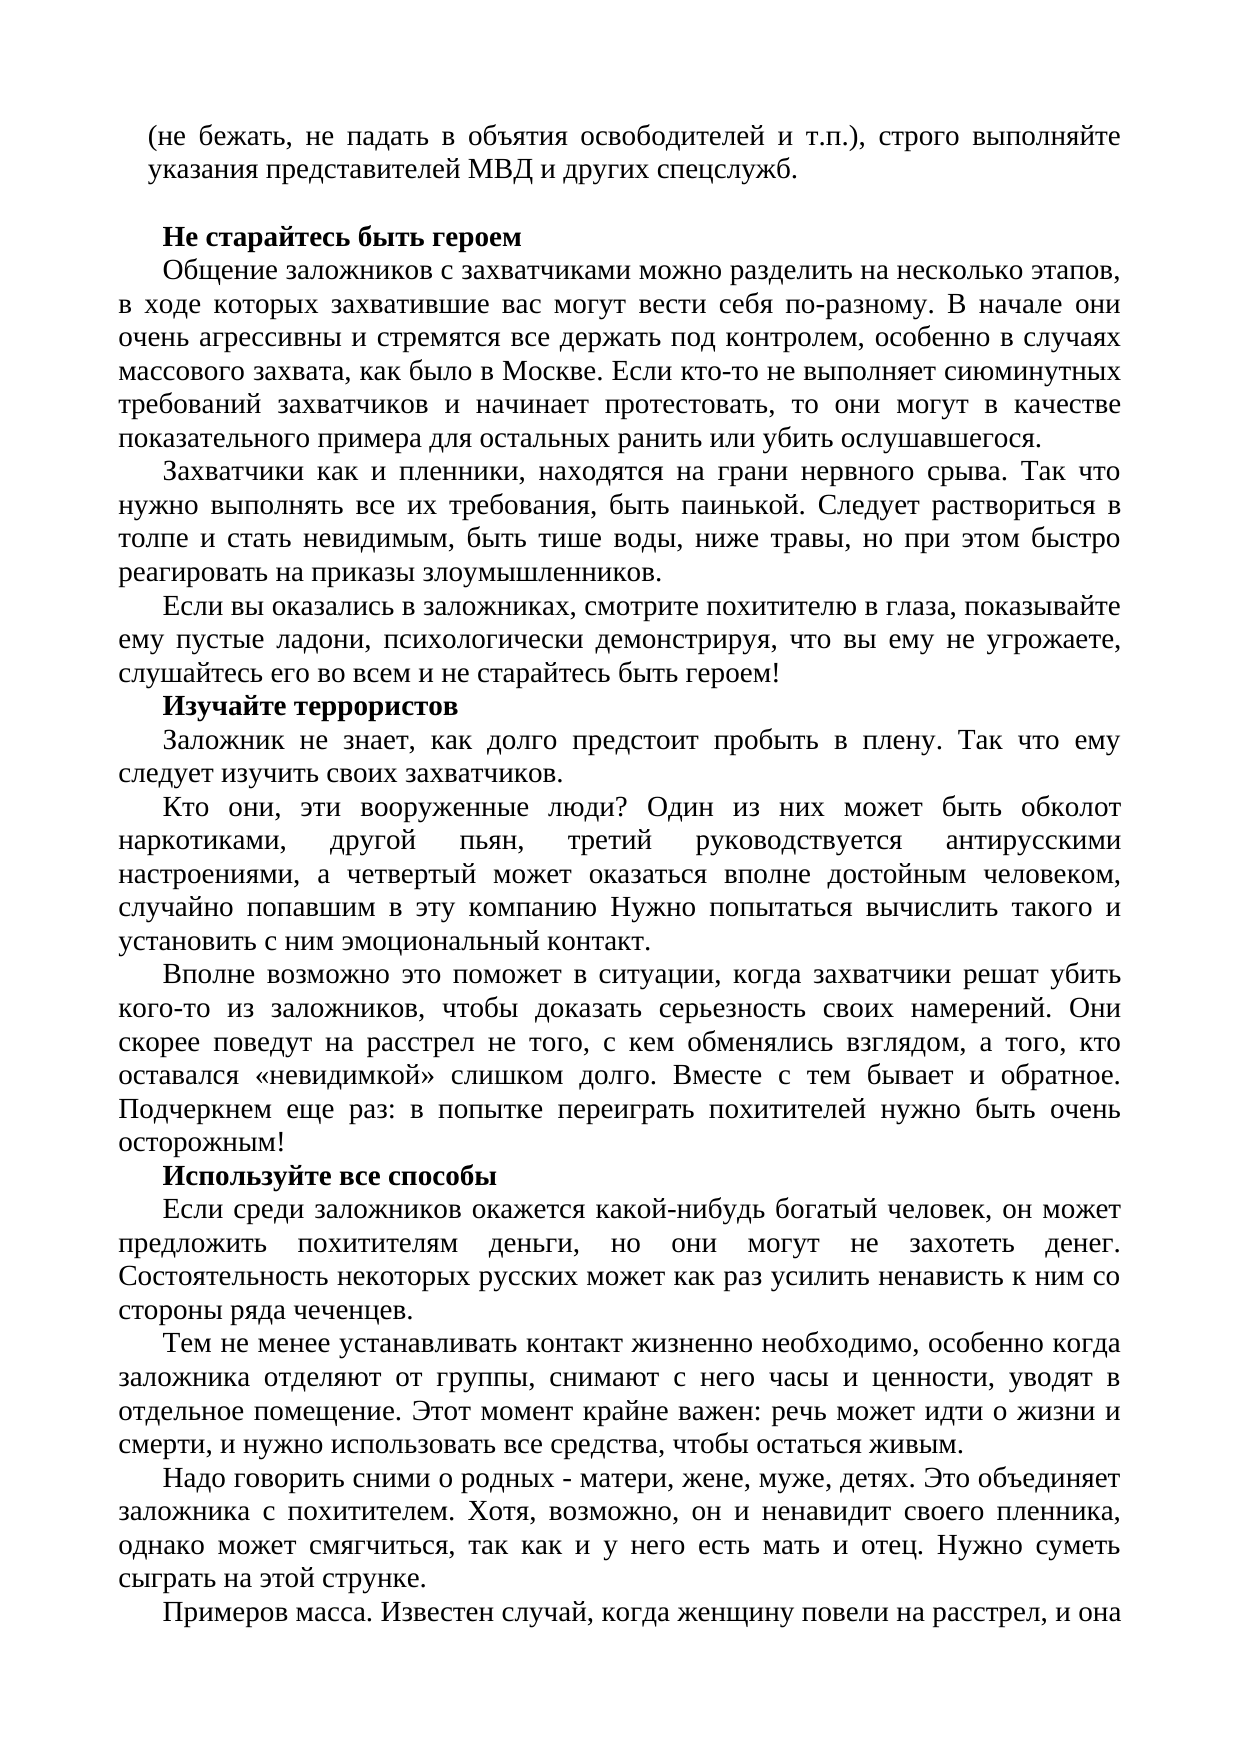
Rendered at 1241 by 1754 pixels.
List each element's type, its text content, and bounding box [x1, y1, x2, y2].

text Общение заложников с захватчиками можно разделить на несколько этапов, в ходе которых захватившие вас могут вести себя по-разному. В начале они очень агрессивны и стремятся все держать под контролем, особенно в случаях массового захвата, как было в Москве. Если кто-то не выполняет сиюминутных требований захватчиков и начинает протестовать, то они могут в качестве показательного примера для остальных ранить или убить ослушавшегося. [118, 252, 1122, 453]
text Если среди заложников окажется какой-нибудь богатый человек, он может предложить похитителям деньги, но они могут не захотеть денег. Состоятельность некоторых русских может как раз усилить ненависть к ним со стороны ряда чеченцев. [118, 1191, 1122, 1326]
text Заложник не знает, как долго предстоит пробыть в плену. Так что ему следует изучить своих захватчиков. [118, 722, 1122, 789]
text Изучайте террористов [118, 688, 1122, 722]
text (не бежать, не падать в объятия освободителей и т.п.), строго выполняйте указания представителей МВД и других спецслужб. [118, 118, 1122, 185]
text Надо говорить сними о родных - матери, жене, муже, детях. Это объединяет заложника с похитителем. Хотя, возможно, он и ненавидит своего пленника, однако может смягчиться, так как и у него есть мать и отец. Нужно суметь сыграть на этой струнке. [118, 1460, 1122, 1594]
text Тем не менее устанавливать контакт жизненно необходимо, особенно когда заложника отделяют от группы, снимают с него часы и ценности, уводят в отдельное помещение. Этот момент крайне важен: речь может идти о жизни и смерти, и нужно использовать все средства, чтобы остаться живым. [118, 1326, 1122, 1460]
text Если вы оказались в заложниках, смотрите похитителю в глаза, показывайте ему пустые ладони, психологически демонстрируя, что вы ему не угрожаете, слушайтесь его во всем и не старайтесь быть героем! [118, 588, 1122, 688]
text Вполне возможно это поможет в ситуации, когда захватчики решат убить кого-то из заложников, чтобы доказать серьезность своих намерений. Они скорее поведут на расстрел не того, с кем обменялись взглядом, а того, кто оставался «невидимкой» слишком долго. Вместе с тем бывает и обратное. Подчеркнем еще раз: в попытке переиграть похитителей нужно быть очень осторожным! [118, 957, 1122, 1158]
text Примеров масса. Известен случай, когда женщину повели на расстрел, и она [118, 1594, 1122, 1627]
text Захватчики как и пленники, находятся на грани нервного срыва. Так что нужно выполнять все их требования, быть паинькой. Следует раствориться в толпе и стать невидимым, быть тише воды, ниже травы, но при этом быстро реагировать на приказы злоумышленников. [118, 453, 1122, 588]
text Используйте все способы [118, 1158, 1122, 1191]
text He старайтесь быть героем [118, 219, 1122, 252]
text Кто они, эти вооруженные люди? Один из них может быть обколот наркотиками, другой пьян, третий руководствуется антирусскими настроениями, а четвертый может оказаться вполне достойным человеком, случайно попавшим в эту компанию Нужно попытаться вычислить такого и установить с ним эмоциональный контакт. [118, 789, 1122, 957]
